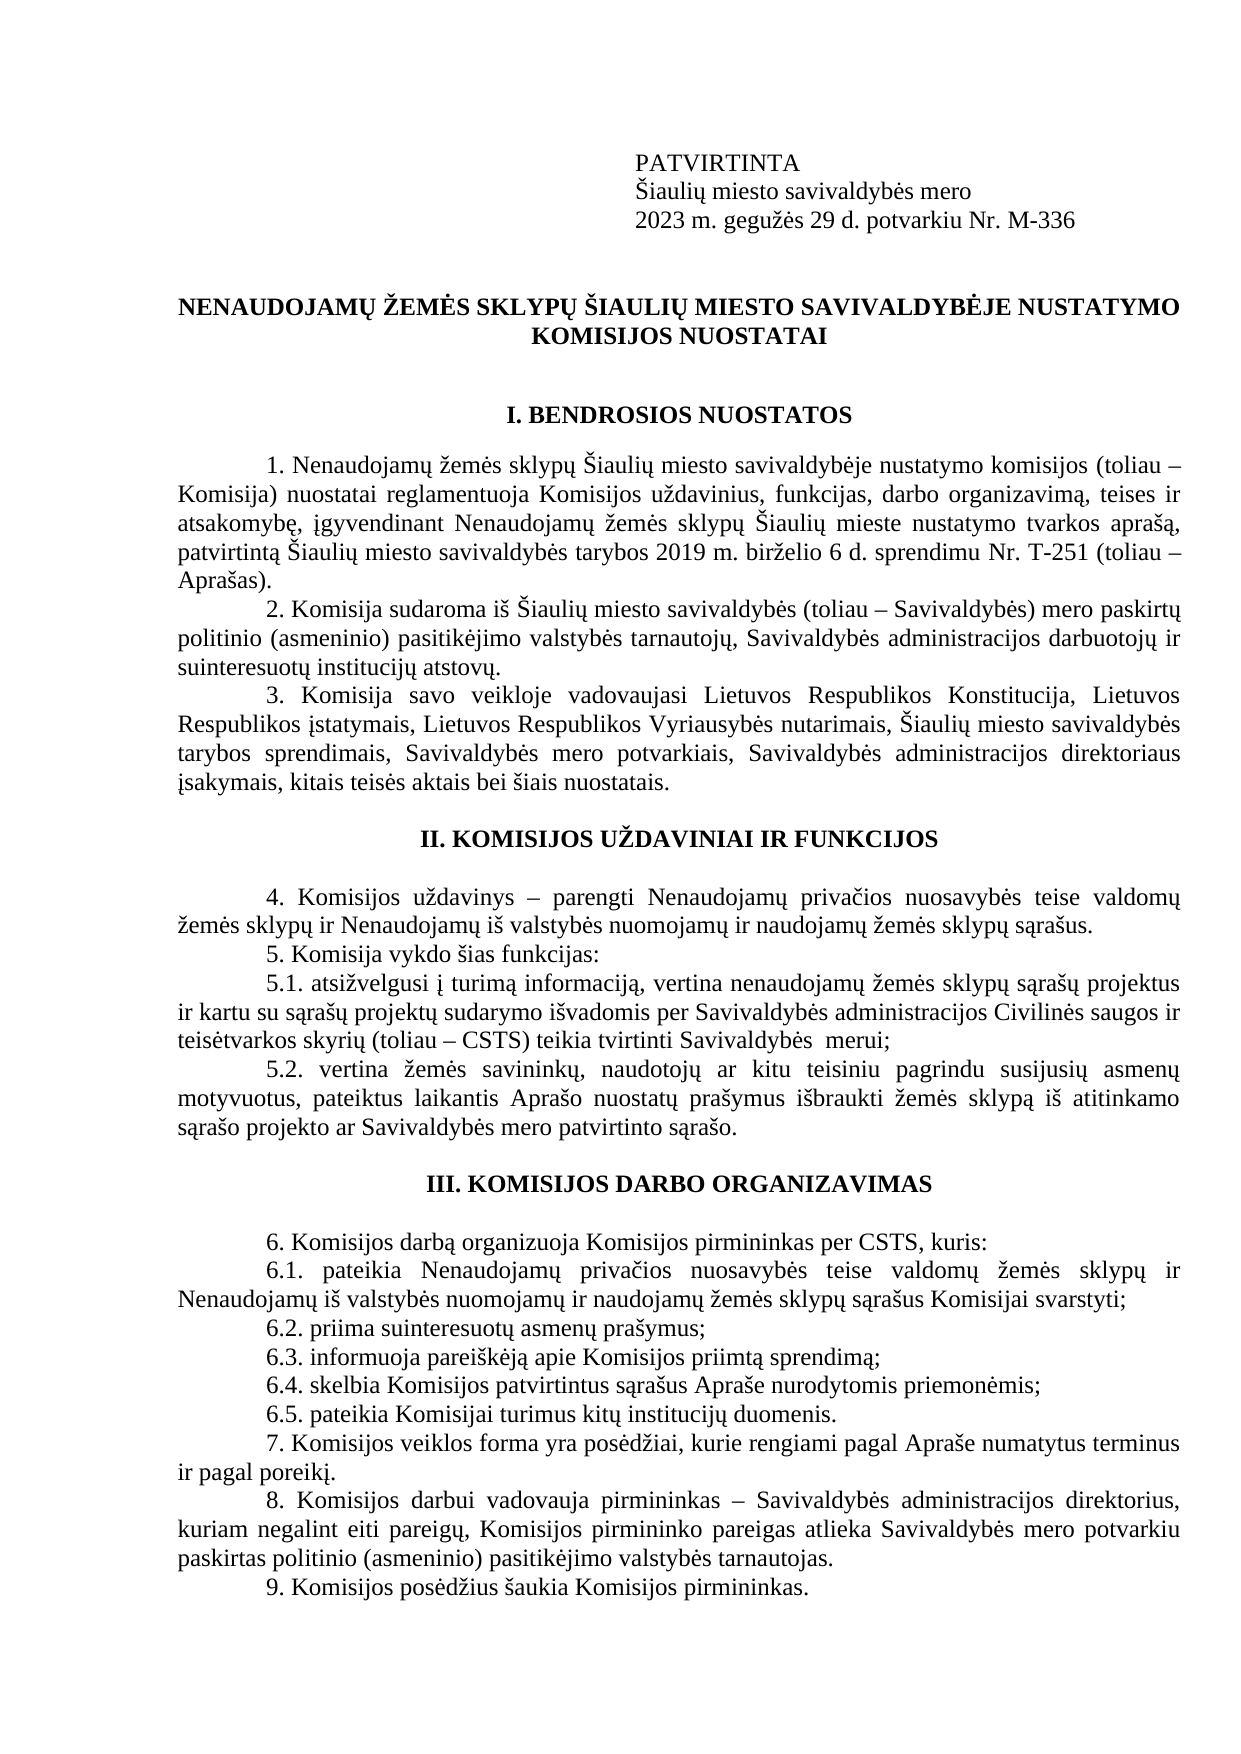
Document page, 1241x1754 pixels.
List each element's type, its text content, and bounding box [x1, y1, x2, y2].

text 3. Komisija savo veikloje vadovaujasi Lietuvos Respublikos Konstitucija, Lietuvos Respublikos įstatymais, Lietuvos Respublikos Vyriausybės nutarimais, Šiaulių miesto savivaldybės tarybos sprendimais, Savivaldybės mero potvarkiais, Savivaldybės administracijos direktoriaus įsakymais, kitais teisės aktais bei šiais nuostatais. [177, 680, 1181, 795]
text 2. Komisija sudaroma iš Šiaulių miesto savivaldybės (toliau – Savivaldybės) mero paskirtų politinio (asmeninio) pasitikėjimo valstybės tarnautojų, Savivaldybės administracijos darbuotojų ir suinteresuotų institucijų atstovų. [177, 594, 1181, 680]
text 6.3. informuoja pareiškėją apie Komisijos priimtą sprendimą; [177, 1342, 1181, 1370]
text I. BENDROSIOS NUOSTATOS [177, 400, 1181, 429]
text III. KOMISIJOS DARBO ORGANIZAVIMAS [177, 1169, 1181, 1198]
text 7. Komisijos veiklos forma yra posėdžiai, kurie rengiami pagal Apraše numatytus terminus ir pagal poreikį. [177, 1428, 1181, 1485]
text II. KOMISIJOS UŽDAVINIAI IR FUNKCIJOS [177, 824, 1181, 853]
text NENAUDOJAMŲ ŽEMĖS SKLYPŲ ŠIAULIŲ MIESTO SAVIVALDYBĖJE NUSTATYMO KOMISIJOS NUOSTATAI [177, 292, 1181, 350]
text 5. Komisija vykdo šias funkcijas: [177, 939, 1181, 968]
text 5.2. vertina žemės savininkų, naudotojų ar kitu teisiniu pagrindu susijusių asmenų motyvuotus, pateiktus laikantis Aprašo nuostatų prašymus išbraukti žemės sklypą iš atitinkamo sąrašo projekto ar Savivaldybės mero patvirtinto sąrašo. [177, 1054, 1181, 1140]
text 8. Komisijos darbui vadovauja pirmininkas – Savivaldybės administracijos direktorius, kuriam negalint eiti pareigų, Komisijos pirmininko pareigas atlieka Savivaldybės mero potvarkiu paskirtas politinio (asmeninio) pasitikėjimo valstybės tarnautojas. [177, 1485, 1181, 1572]
text 6.2. priima suinteresuotų asmenų prašymus; [177, 1313, 1181, 1342]
text 9. Komisijos posėdžius šaukia Komisijos pirmininkas. [177, 1572, 1181, 1600]
text 6.5. pateikia Komisijai turimus kitų institucijų duomenis. [177, 1399, 1181, 1428]
text 6.4. skelbia Komisijos patvirtintus sąrašus Apraše nurodytomis priemonėmis; [177, 1370, 1181, 1399]
text 6. Komisijos darbą organizuoja Komisijos pirmininkas per CSTS, kuris: [177, 1227, 1181, 1255]
text 2023 m. gegužės 29 d. potvarkiu Nr. M-336 [635, 206, 1193, 235]
text Šiaulių miesto savivaldybės mero [635, 176, 1193, 206]
text PATVIRTINTA [635, 148, 1181, 176]
text 4. Komisijos uždavinys – parengti Nenaudojamų privačios nuosavybės teise valdomų žemės sklypų ir Nenaudojamų iš valstybės nuomojamų ir naudojamų žemės sklypų sąrašus. [177, 882, 1181, 939]
text 6.1. pateikia Nenaudojamų privačios nuosavybės teise valdomų žemės sklypų ir Nenaudojamų iš valstybės nuomojamų ir naudojamų žemės sklypų sąrašus Komisijai svarstyti; [177, 1255, 1181, 1313]
text 5.1. atsižvelgusi į turimą informaciją, vertina nenaudojamų žemės sklypų sąrašų projektus ir kartu su sąrašų projektų sudarymo išvadomis per Savivaldybės administracijos Civilinės saugos ir teisėtvarkos skyrių (toliau – CSTS) teikia tvirtinti Savivaldybės merui; [177, 968, 1181, 1054]
text 1. Nenaudojamų žemės sklypų Šiaulių miesto savivaldybėje nustatymo komisijos (toliau – Komisija) nuostatai reglamentuoja Komisijos uždavinius, funkcijas, darbo organizavimą, teises ir atsakomybę, įgyvendinant Nenaudojamų žemės sklypų Šiaulių mieste nustatymo tvarkos aprašą, patvirtintą Šiaulių miesto savivaldybės tarybos 2019 m. birželio 6 d. sprendimu Nr. T-251 (toliau – Aprašas). [177, 450, 1181, 594]
